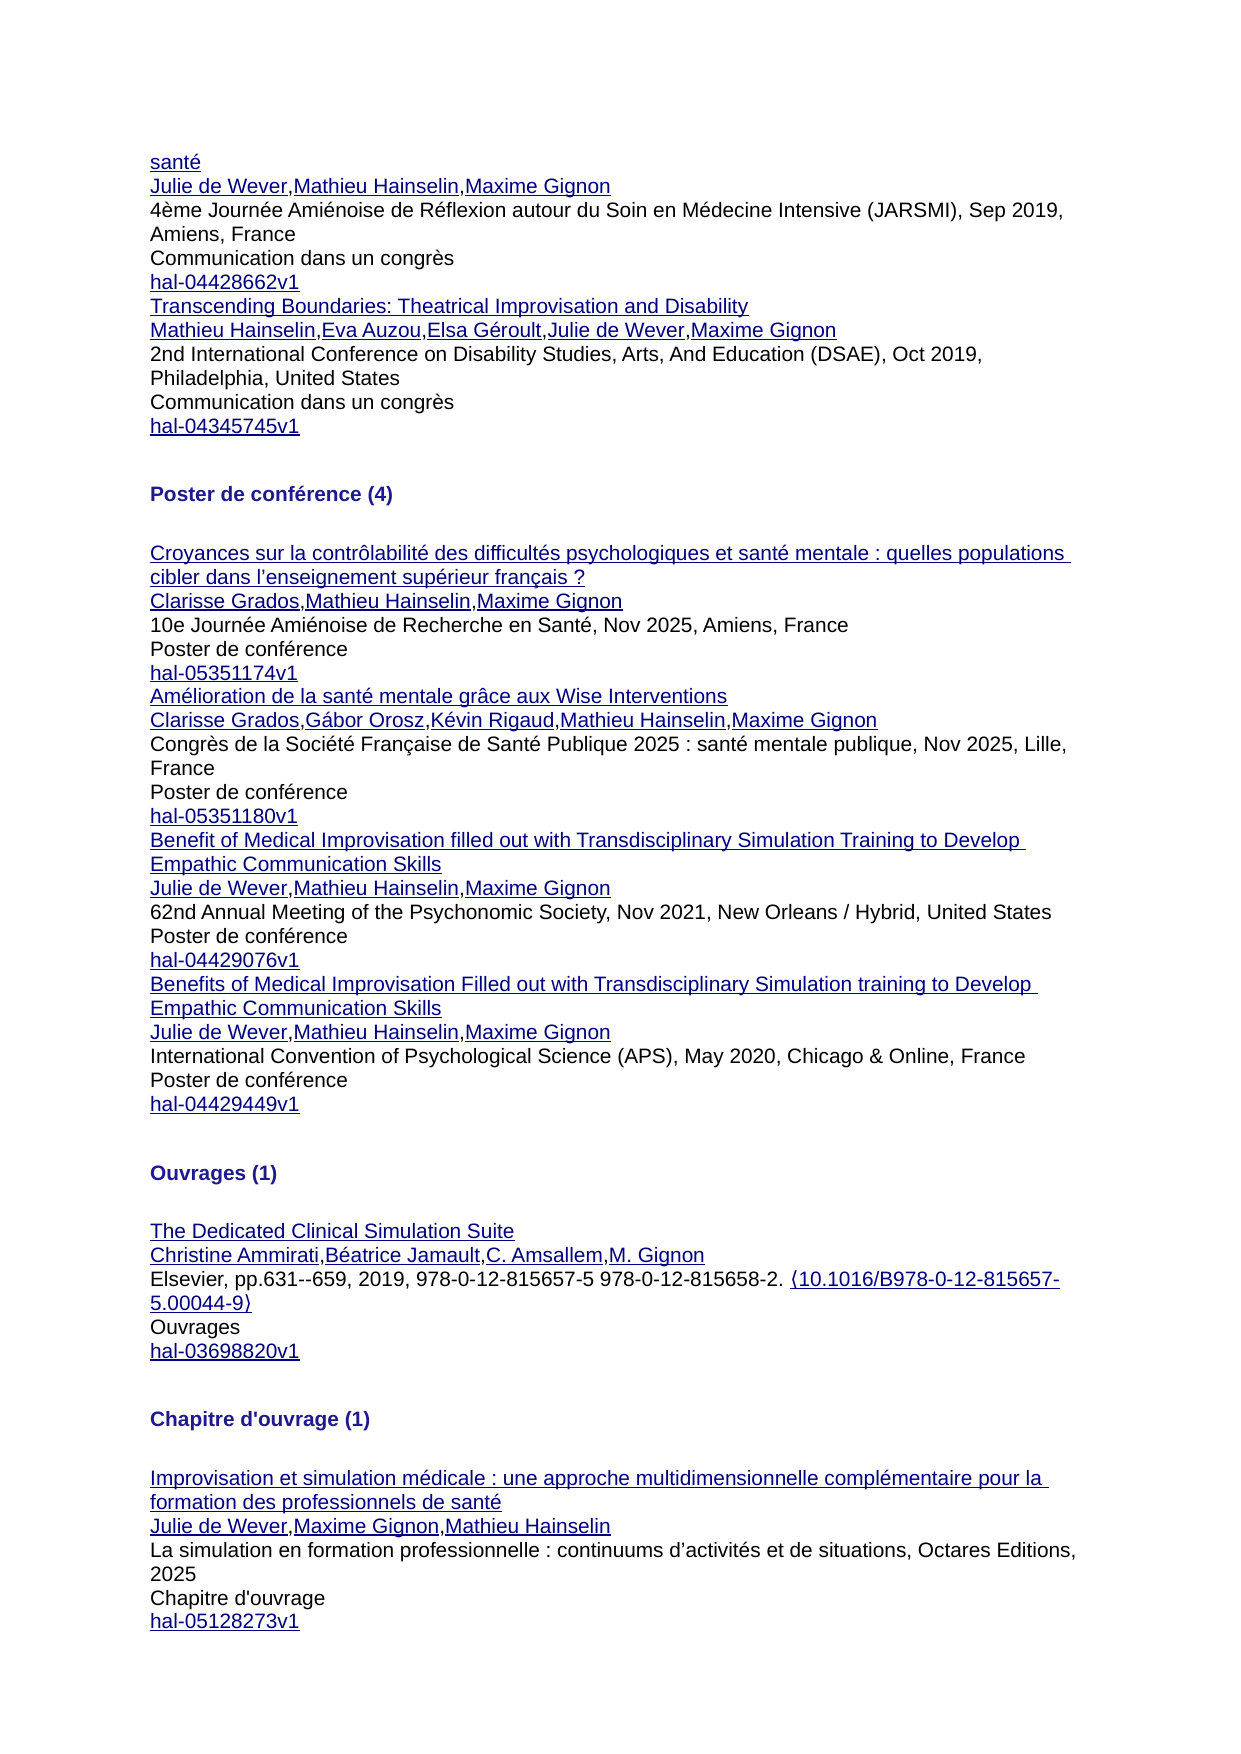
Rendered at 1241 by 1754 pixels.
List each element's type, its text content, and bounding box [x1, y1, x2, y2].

table_cell Benefit of Medical Improvisation filled out with Transdisciplinary Simulation Training to Develop Empathic Communication Skills Julie de Wever,Mathieu Hainselin,Maxime Gignon 62nd Annual Meeting of the Psychonomic Society, Nov 2021, New Orleans / Hybrid, United States Poster de conférence hal-04429076v1 [150, 828, 1090, 972]
subtitle Ouvrages (1) [150, 1160, 1090, 1184]
table_header Improvisation et simulation médicale : une approche multidimensionnelle complémentaire pour la formation des professionnels de santé Julie de Wever,Maxime Gignon,Mathieu Hainselin La simulation en formation professionnelle : continuums d’activités et de situations, Octares Editions, 2025 Chapitre d'ouvrage hal-05128273v1 [150, 1466, 1090, 1633]
table_header The Dedicated Clinical Simulation Suite Christine Ammirati,Béatrice Jamault,C. Amsallem,M. Gignon Elsevier, pp.631--659, 2019, 978-0-12-815657-5 978-0-12-815658-2. ⟨10.1016/B978-0-12-815657-5.00044-9⟩ Ouvrages hal-03698820v1 [150, 1219, 1090, 1362]
subtitle Poster de conférence (4) [150, 482, 1090, 506]
subtitle Chapitre d'ouvrage (1) [150, 1407, 1090, 1431]
table_cell santé Julie de Wever,Mathieu Hainselin,Maxime Gignon 4ème Journée Amiénoise de Réflexion autour du Soin en Médecine Intensive (JARSMI), Sep 2019, Amiens, France Communication dans un congrès hal-04428662v1 [150, 150, 1090, 294]
table_cell Amélioration de la santé mentale grâce aux Wise Interventions Clarisse Grados,Gábor Orosz,Kévin Rigaud,Mathieu Hainselin,Maxime Gignon Congrès de la Société Française de Santé Publique 2025 : santé mentale publique, Nov 2025, Lille, France Poster de conférence hal-05351180v1 [150, 684, 1090, 828]
table_cell Benefits of Medical Improvisation Filled out with Transdisciplinary Simulation training to Develop Empathic Communication Skills Julie de Wever,Mathieu Hainselin,Maxime Gignon International Convention of Psychological Science (APS), May 2020, Chicago & Online, France Poster de conférence hal-04429449v1 [150, 972, 1090, 1116]
table_cell Transcending Boundaries: Theatrical Improvisation and Disability Mathieu Hainselin,Eva Auzou,Elsa Géroult,Julie de Wever,Maxime Gignon 2nd International Conference on Disability Studies, Arts, And Education (DSAE), Oct 2019, Philadelphia, United States Communication dans un congrès hal-04345745v1 [150, 294, 1090, 437]
table_header Croyances sur la contrôlabilité des difficultés psychologiques et santé mentale : quelles populations cibler dans l’enseignement supérieur français ? Clarisse Grados,Mathieu Hainselin,Maxime Gignon 10e Journée Amiénoise de Recherche en Santé, Nov 2025, Amiens, France Poster de conférence hal-05351174v1 [150, 541, 1090, 684]
